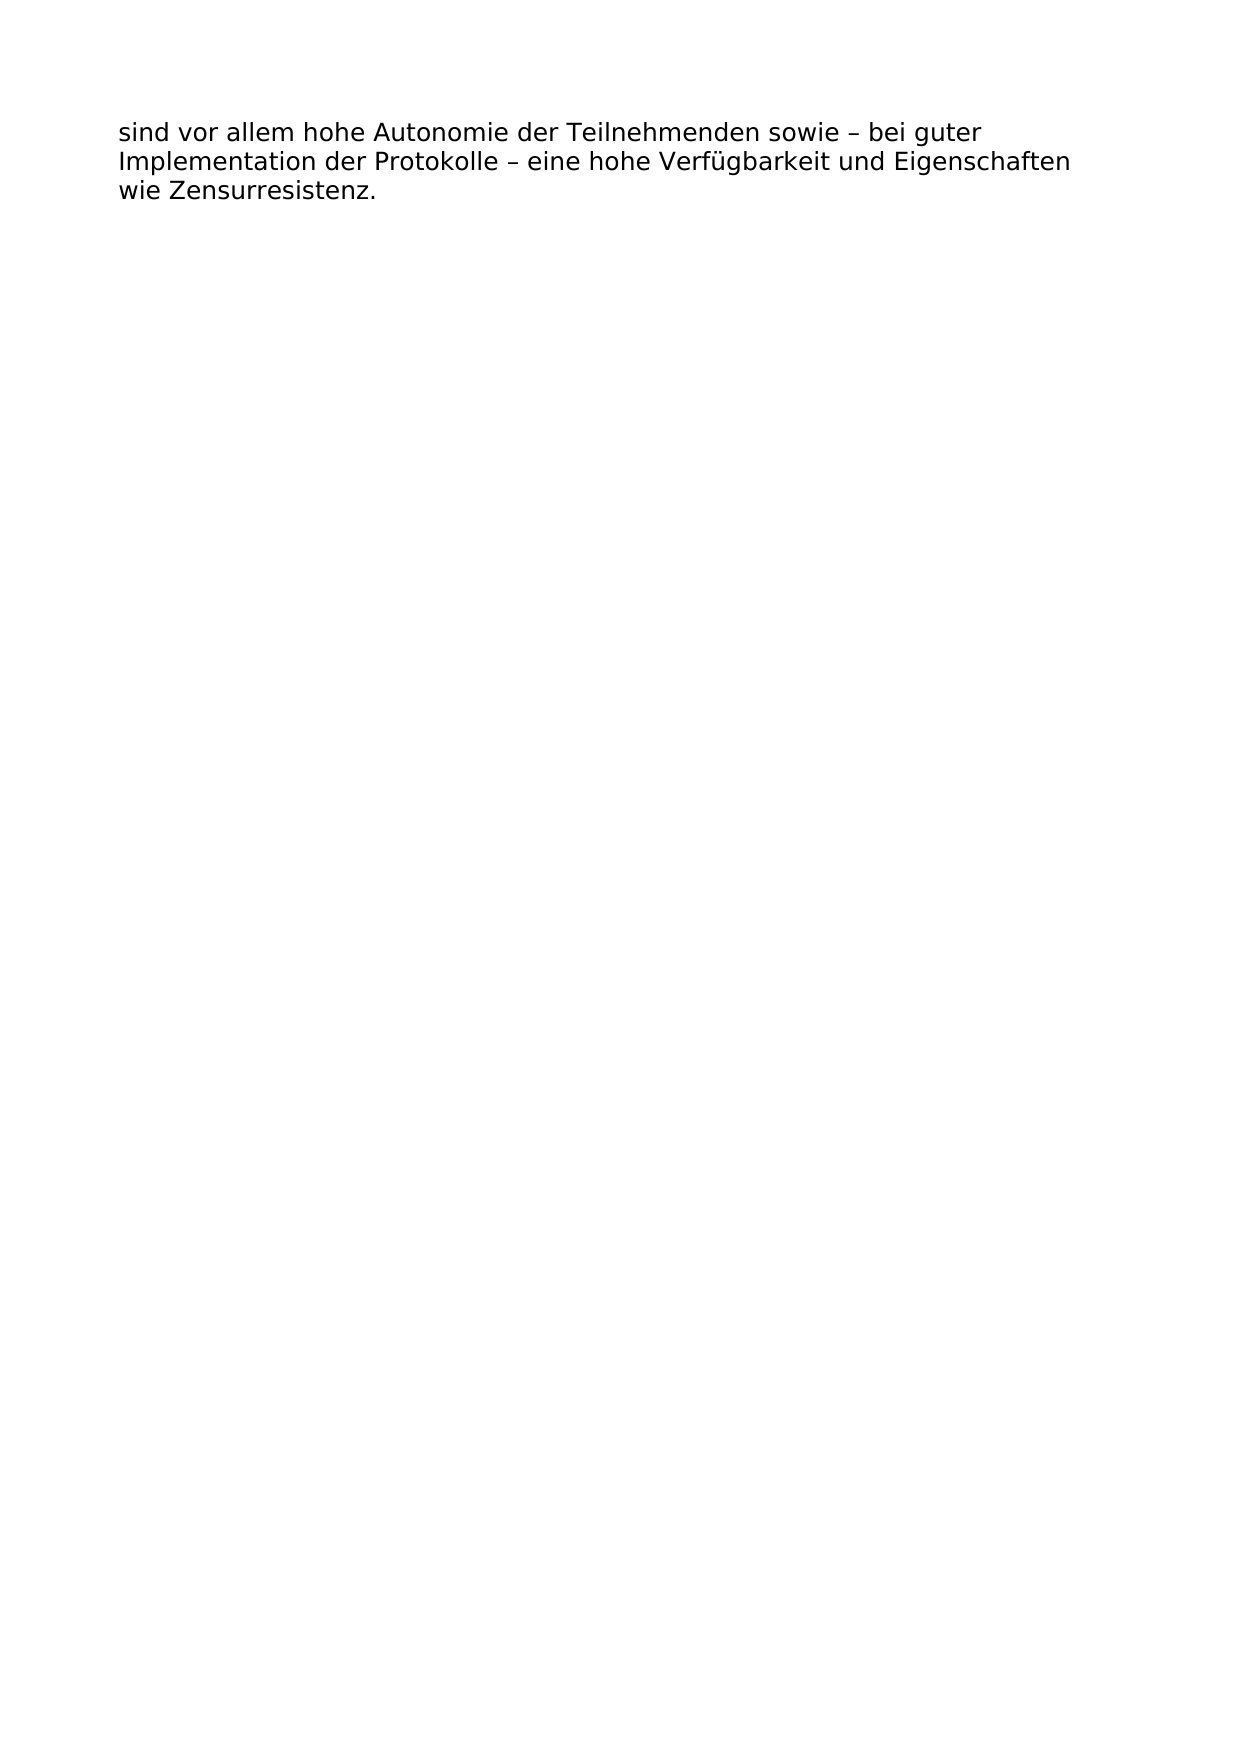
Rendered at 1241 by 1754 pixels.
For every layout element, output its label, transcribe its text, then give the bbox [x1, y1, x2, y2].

text sind vor allem hohe Autonomie der Teilnehmenden sowie – bei guter Implementation der Protokolle – eine hohe Verfügbarkeit und Eigenschaften wie Zensurresistenz. [118, 118, 1122, 206]
